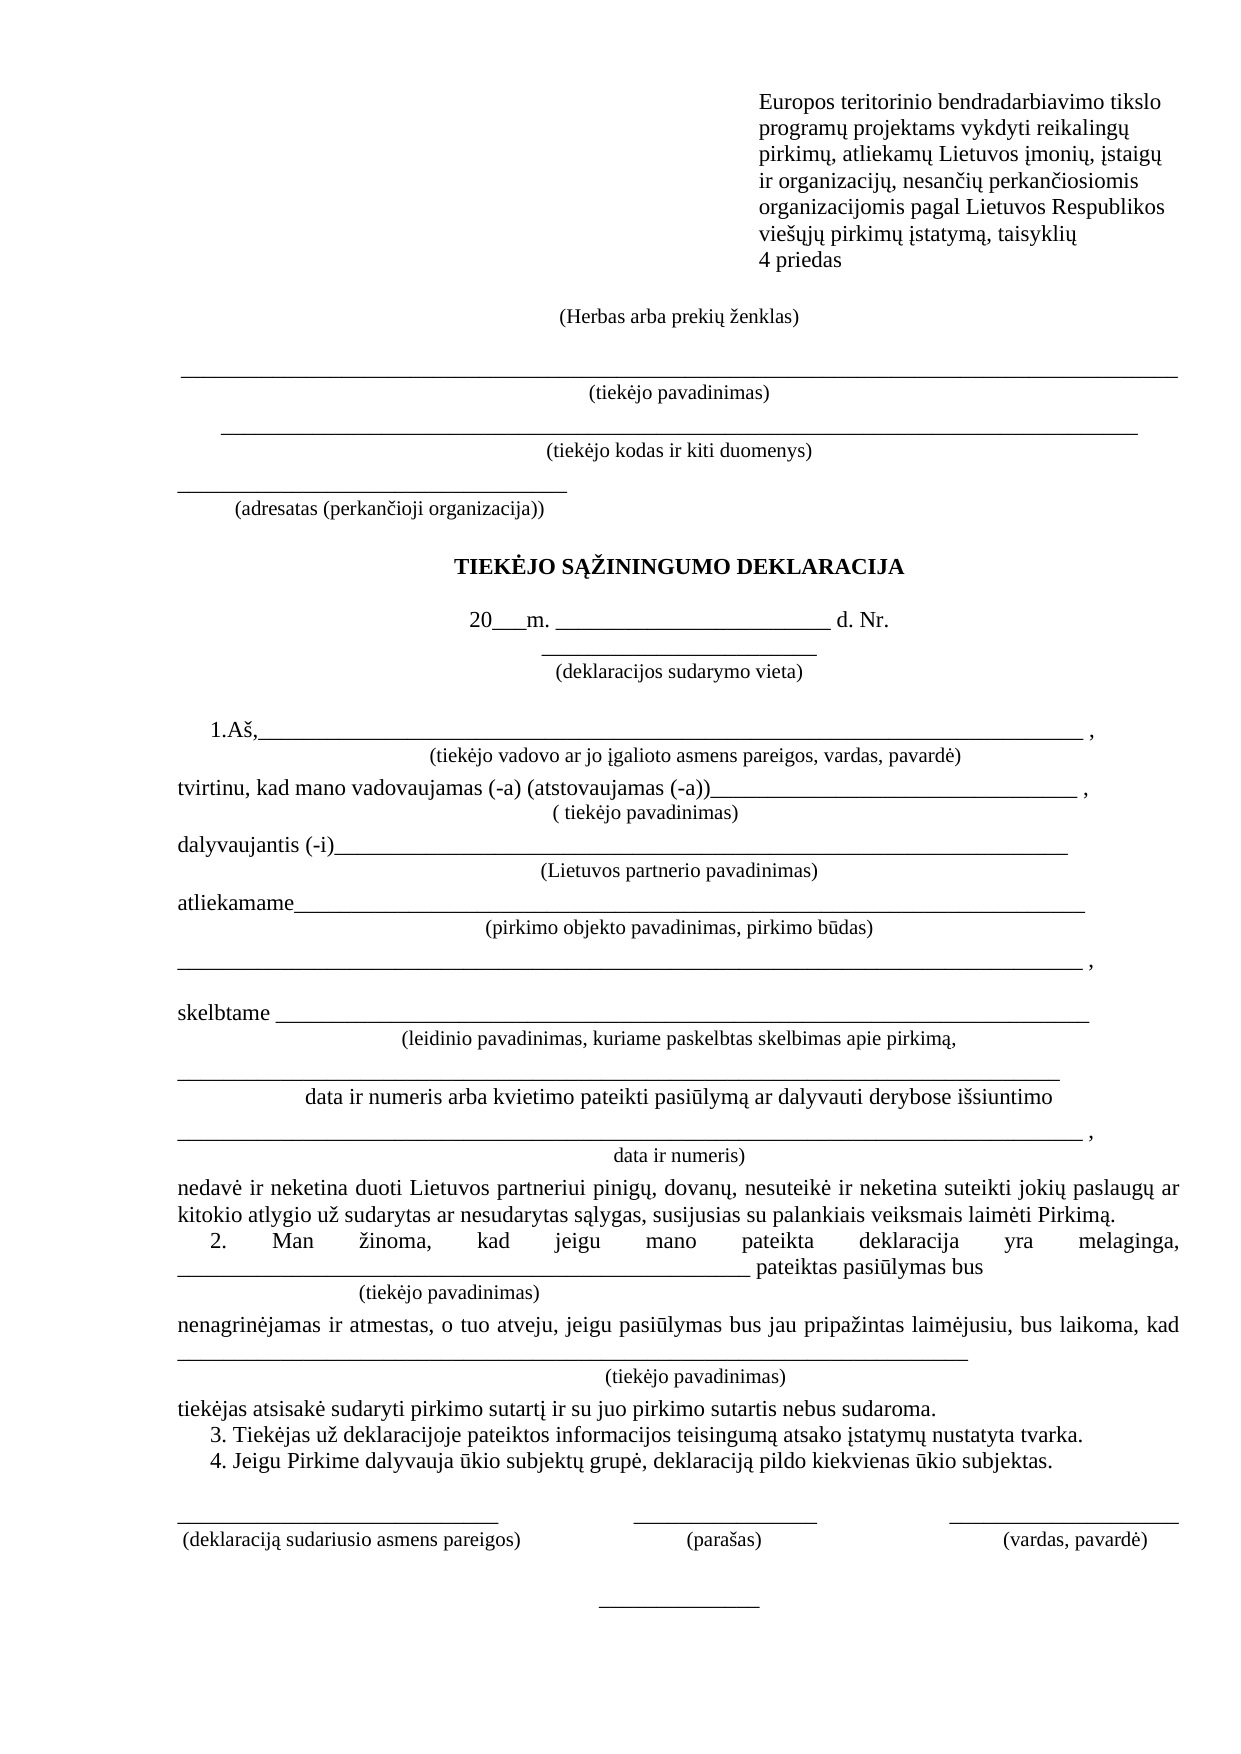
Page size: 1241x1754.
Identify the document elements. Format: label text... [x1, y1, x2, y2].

text data ir numeris arba kvietimo pateikti pasiūlymą ar dalyvauti derybose išsiuntimo [177, 1083, 1181, 1117]
text (tiekėjo pavadinimas) [177, 1280, 1181, 1311]
text 1.Aš,________________________________________________________________________ , [177, 716, 1181, 742]
text (deklaraciją sudariusio asmens pareigos) (parašas) (vardas, pavardė) [177, 1527, 1181, 1558]
text skelbtame _______________________________________________________________________ [177, 999, 1181, 1026]
text (tiekėjo pavadinimas) [177, 1364, 1181, 1395]
text nenagrinėjamas ir atmestas, o tuo atveju, jeigu pasiūlymas bus jau pripažintas laimėjusiu, bus laikoma, kad _____________________________________________________________________ [177, 1311, 1181, 1364]
text ( tiekėjo pavadinimas) [177, 800, 1181, 831]
text 4. Jeigu Pirkime dalyvauja ūkio subjektų grupė, deklaraciją pildo kiekvienas ūkio subjektas. [177, 1448, 1181, 1474]
text (tiekėjo vadovo ar jo įgalioto asmens pareigos, vardas, pavardė) [177, 742, 1181, 774]
text (pirkimo objekto pavadinimas, pirkimo būdas) [177, 915, 1181, 947]
text atliekamame_____________________________________________________________________ [177, 889, 1181, 915]
text ______________ [177, 1584, 1181, 1611]
text nedavė ir neketina duoti Lietuvos partneriui pinigų, dovanų, nesuteikė ir neketina suteikti jokių paslaugų ar kitokio atlygio už sudarytas ar nesudarytas sąlygas, susijusias su palankiais veiksmais laimėti Pirkimą. [177, 1174, 1181, 1227]
text ________________________ [177, 632, 1181, 658]
text TIEKĖJO SĄŽININGUMO DEKLARACIJA [177, 553, 1181, 579]
text 2. Man žinoma, kad jeigu mano pateikta deklaracija yra melaginga, __________________________________________________ pateiktas pasiūlymas bus [177, 1227, 1181, 1280]
text (Lietuvos partnerio pavadinimas) [177, 858, 1181, 889]
text (tiekėjo kodas ir kiti duomenys) [177, 438, 1181, 469]
text ____________________________ ________________ ____________________ [177, 1500, 1181, 1527]
text data ir numeris) [177, 1143, 1181, 1174]
text _____________________________________________________________________________ [177, 1057, 1181, 1083]
text (leidinio pavadinimas, kuriame paskelbtas skelbimas apie pirkimą, [177, 1026, 1181, 1057]
text dalyvaujantis (-i)________________________________________________________________ [177, 831, 1181, 858]
text 3. Tiekėjas už deklaracijoje pateiktos informacijos teisingumą atsako įstatymų nustatyta tvarka. [177, 1421, 1181, 1448]
text tiekėjas atsisakė sudaryti pirkimo sutartį ir su juo pirkimo sutartis nebus sudaroma. [177, 1395, 1181, 1421]
text 4 priedas [758, 246, 1181, 272]
text Europos teritorinio bendradarbiavimo tikslo programų projektams vykdyti reikalingų pirkimų, atliekamų Lietuvos įmonių, įstaigų ir organizacijų, nesančių perkančiosiomis organizacijomis pagal Lietuvos Respublikos viešųjų pirkimų įstatymą, taisyklių [758, 88, 1181, 246]
text 20___m. ________________________ d. Nr. [177, 606, 1181, 632]
text _______________________________________________________________________________ , [177, 947, 1181, 973]
text (deklaracijos sudarymo vieta) [177, 658, 1181, 690]
text (adresatas (perkančioji organizacija)) [177, 496, 1181, 527]
text _______________________________________________________________________________________ (tiekėjo pavadinimas) [177, 354, 1181, 412]
text __________________________________ [177, 469, 1181, 496]
text _______________________________________________________________________________ , [177, 1117, 1181, 1143]
text ________________________________________________________________________________ [177, 412, 1181, 438]
text tvirtinu, kad mano vadovaujamas (-a) (atstovaujamas (-a))________________________________ , [177, 774, 1181, 800]
text (Herbas arba prekių ženklas) [177, 303, 1181, 328]
